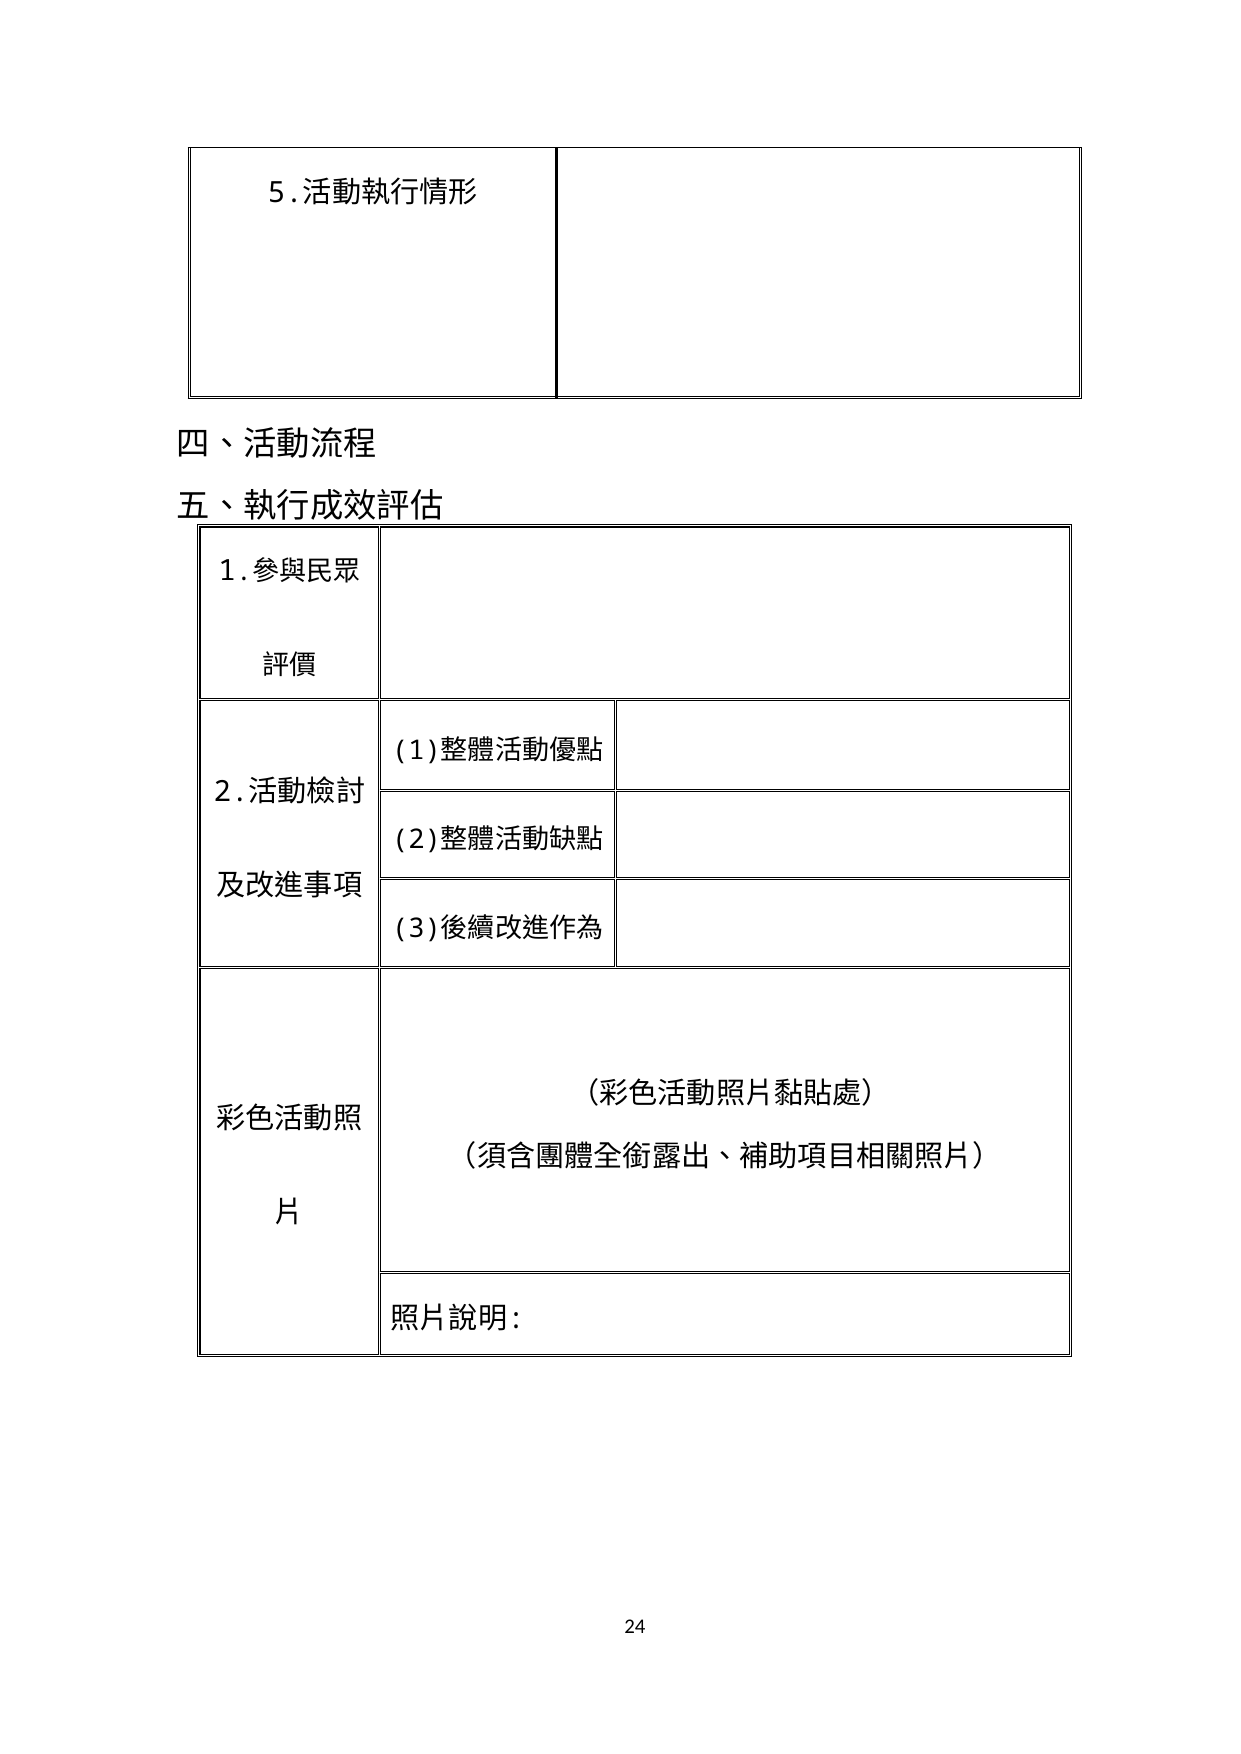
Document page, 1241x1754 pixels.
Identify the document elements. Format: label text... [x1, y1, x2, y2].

table_header 1.參與民眾評價 [201, 528, 378, 698]
table_cell (1)整體活動優點 [381, 701, 614, 789]
table_cell （彩色活動照片黏貼處） （須含團體全銜露出、補助項目相關照片） [381, 969, 1069, 1271]
table_cell (3)後續改進作為 [381, 880, 614, 966]
table_cell (2)整體活動缺點 [381, 792, 614, 877]
table_cell [558, 148, 1079, 396]
table_cell 照片說明: [381, 1274, 1069, 1353]
table_cell [617, 792, 1069, 877]
text 五、執行成效評估 [177, 462, 1093, 524]
table_cell 5.活動執行情形 [191, 148, 555, 396]
table_cell 彩色活動照片 [201, 969, 378, 1353]
table_cell 2.活動檢討及改進事項 [201, 701, 378, 966]
text 四、活動流程 [177, 399, 1093, 462]
table_header [381, 528, 1069, 698]
table_cell [617, 701, 1069, 789]
table_cell [617, 880, 1069, 966]
